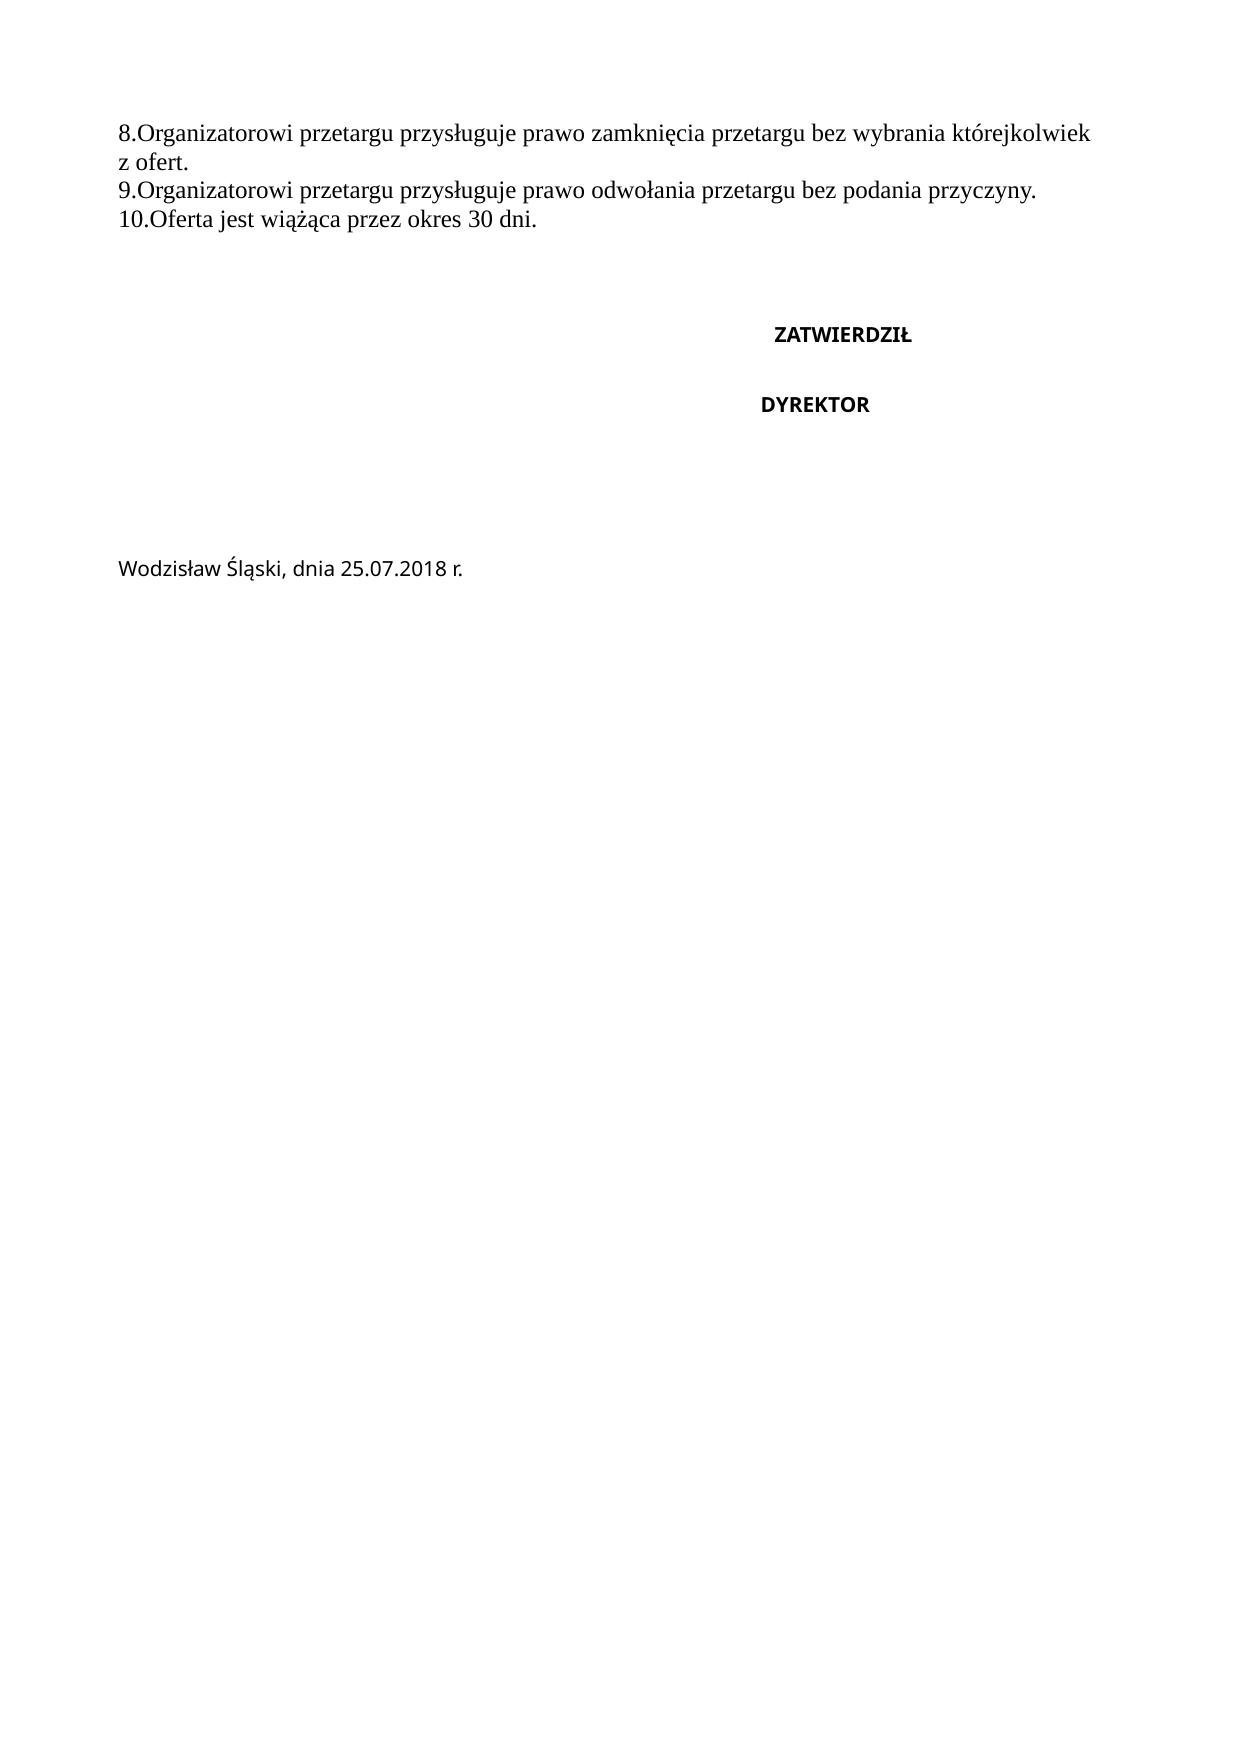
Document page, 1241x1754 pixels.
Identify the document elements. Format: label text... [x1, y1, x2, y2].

text Wodzisław Śląski, dnia 25.07.2018 r. [118, 554, 1122, 582]
text ZATWIERDZIŁ [118, 319, 1122, 349]
text DYREKTOR [118, 390, 1122, 418]
text 8.Organizatorowi przetargu przysługuje prawo zamknięcia przetargu bez wybrania którejkolwiek z ofert. [118, 118, 1122, 176]
text 10.Oferta jest wiążąca przez okres 30 dni. [118, 204, 1122, 233]
text 9.Organizatorowi przetargu przysługuje prawo odwołania przetargu bez podania przyczyny. [118, 176, 1122, 204]
